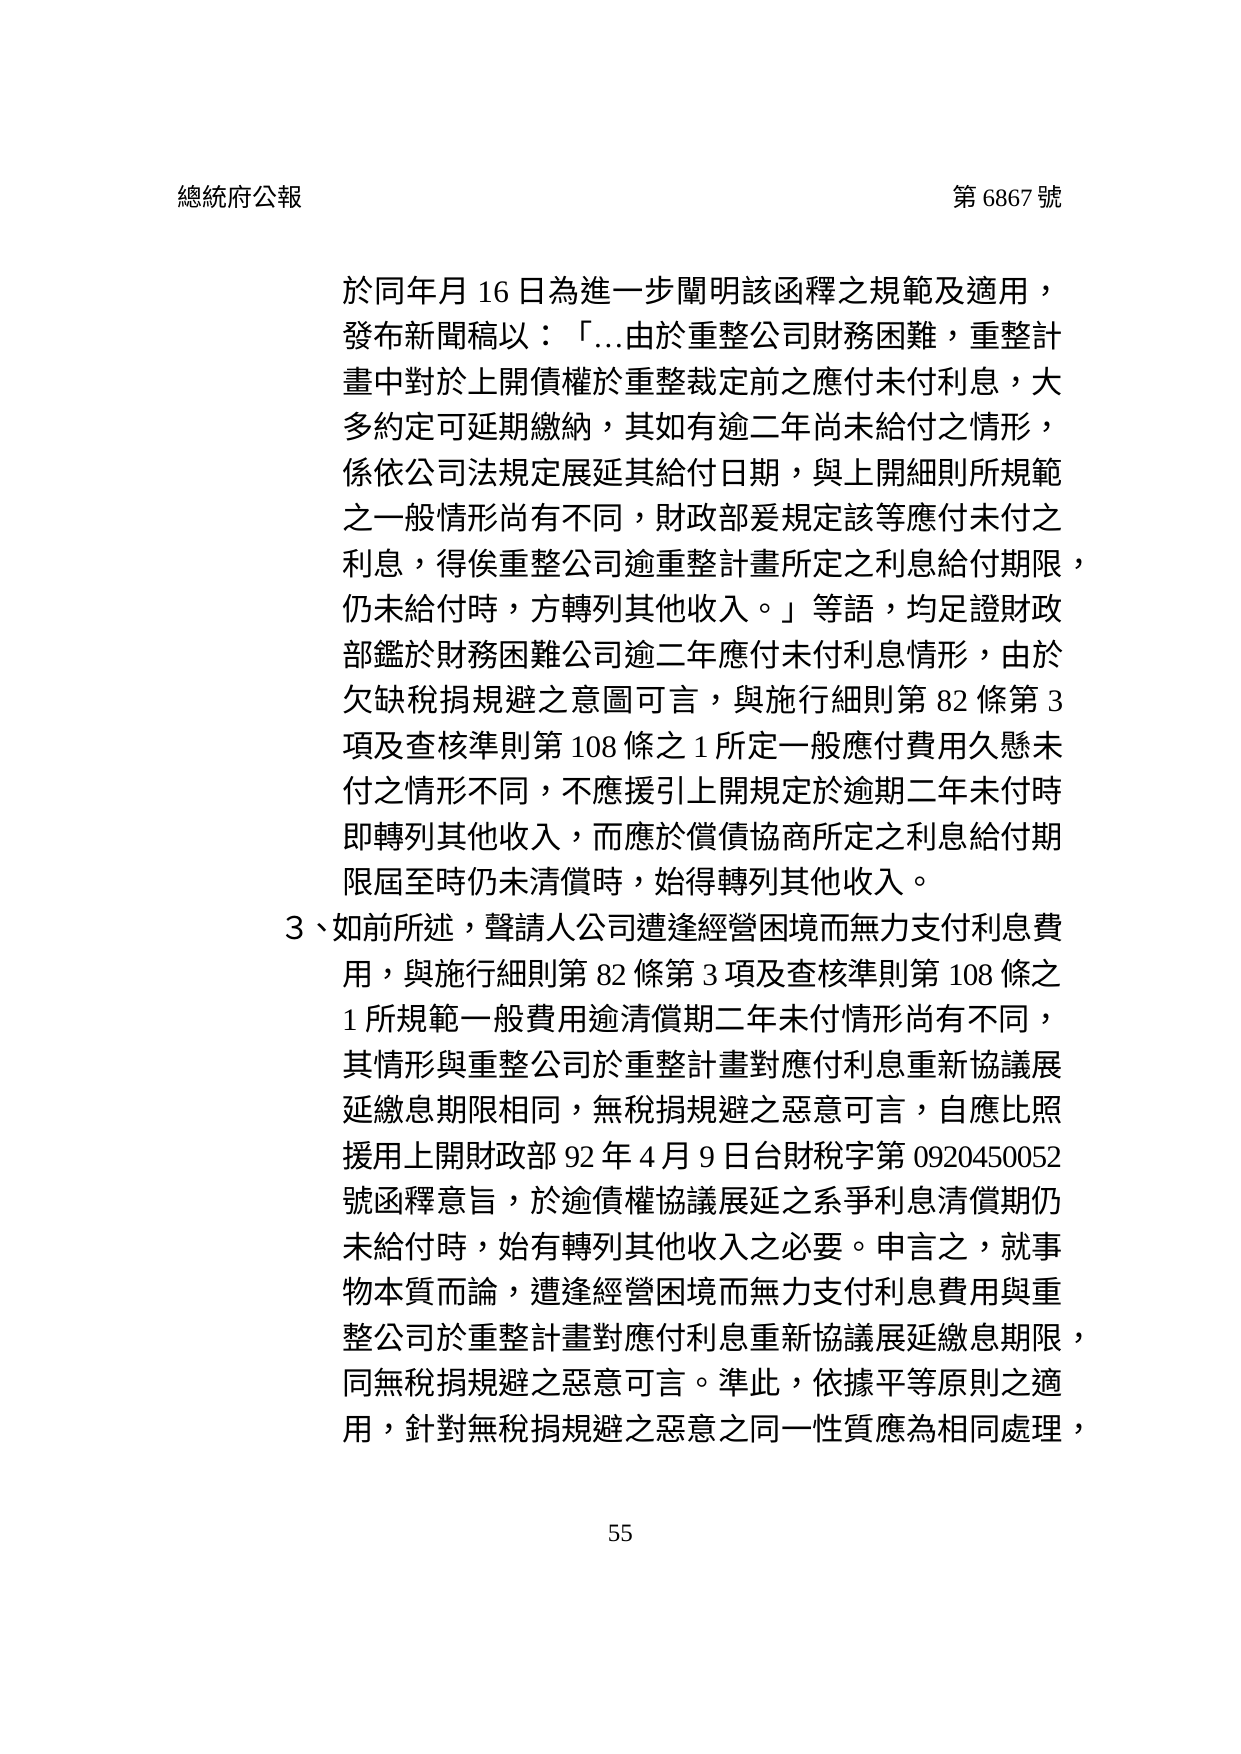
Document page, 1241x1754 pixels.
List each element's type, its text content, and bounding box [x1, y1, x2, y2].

text ２、按財政部92年4月9日台財稅字第0920450052號函釋謂：「一、重整公司於法院為重整裁定前帳載應付未付之利息費用，其債權人未依公司法第297條第1項規定申報債權者，應依所得稅法施行細則第82條第3項規定辦理；其經債權人申報債權者，得俟逾法院裁定認可之重整計畫所定之利息給付期限，仍未給付時，轉列其他收入，不適用上開規定。」另財政部於同年月16日為進一步闡明該函釋之規範及適用，發布新聞稿以：「…由於重整公司財務困難，重整計畫中對於上開債權於重整裁定前之應付未付利息，大多約定可延期繳納，其如有逾二年尚未給付之情形，係依公司法規定展延其給付日期，與上開細則所規範之一般情形尚有不同，財政部爰規定該等應付未付之利息，得俟重整公司逾重整計畫所定之利息給付期限，仍未給付時，方轉列其他收入。」等語，均足證財政部鑑於財務困難公司逾二年應付未付利息情形，由於欠缺稅捐規避之意圖可言，與施行細則第82條第3項及查核準則第108條之1所定一般應付費用久懸未付之情形不同，不應援引上開規定於逾期二年未付時即轉列其他收入，而應於償債協商所定之利息給付期限屆至時仍未清償時，始得轉列其他收入。 [279, 266, 1063, 903]
text ３、如前所述，聲請人公司遭逢經營困境而無力支付利息費用，與施行細則第82條第3項及查核準則第108條之1所規範一般費用逾清償期二年未付情形尚有不同，其情形與重整公司於重整計畫對應付利息重新協議展延繳息期限相同，無稅捐規避之惡意可言，自應比照援用上開財政部92年4月9日台財稅字第0920450052號函釋意旨，於逾債權協議展延之系爭利息清償期仍未給付時，始有轉列其他收入之必要。申言之，就事物本質而論，遭逢經營困境而無力支付利息費用與重整公司於重整計畫對應付利息重新協議展延繳息期限，同無稅捐規避之惡意可言。準此，依據平等原則之適用，針對無稅捐規避之惡意之同一性質應為相同處理，而實無差別待遇之理。從而，法律上評價既屬同一，即應享有法律上平等之結果與對待。準此，聲請人公司遭逢財務困境，自應比照援用上開財政部92年4月9日台財稅字第0920450052號函釋意旨，於逾債權協議展延之系爭利息清償期仍未給付時，始有轉列其他收入之必要，始稱符合平等原則之適用。原確定裁判未查，認財務困難公司與聲請重整公司係有差別，故而認聲請人無財政部92年4月9日台財稅字第0920450052號函釋之適用，其論述基礎即顯有謬誤，理由亦嫌薄弱，實有恣意為差別待遇，侵害聲請人憲法第7條保障之平等權。 [279, 903, 1063, 1449]
